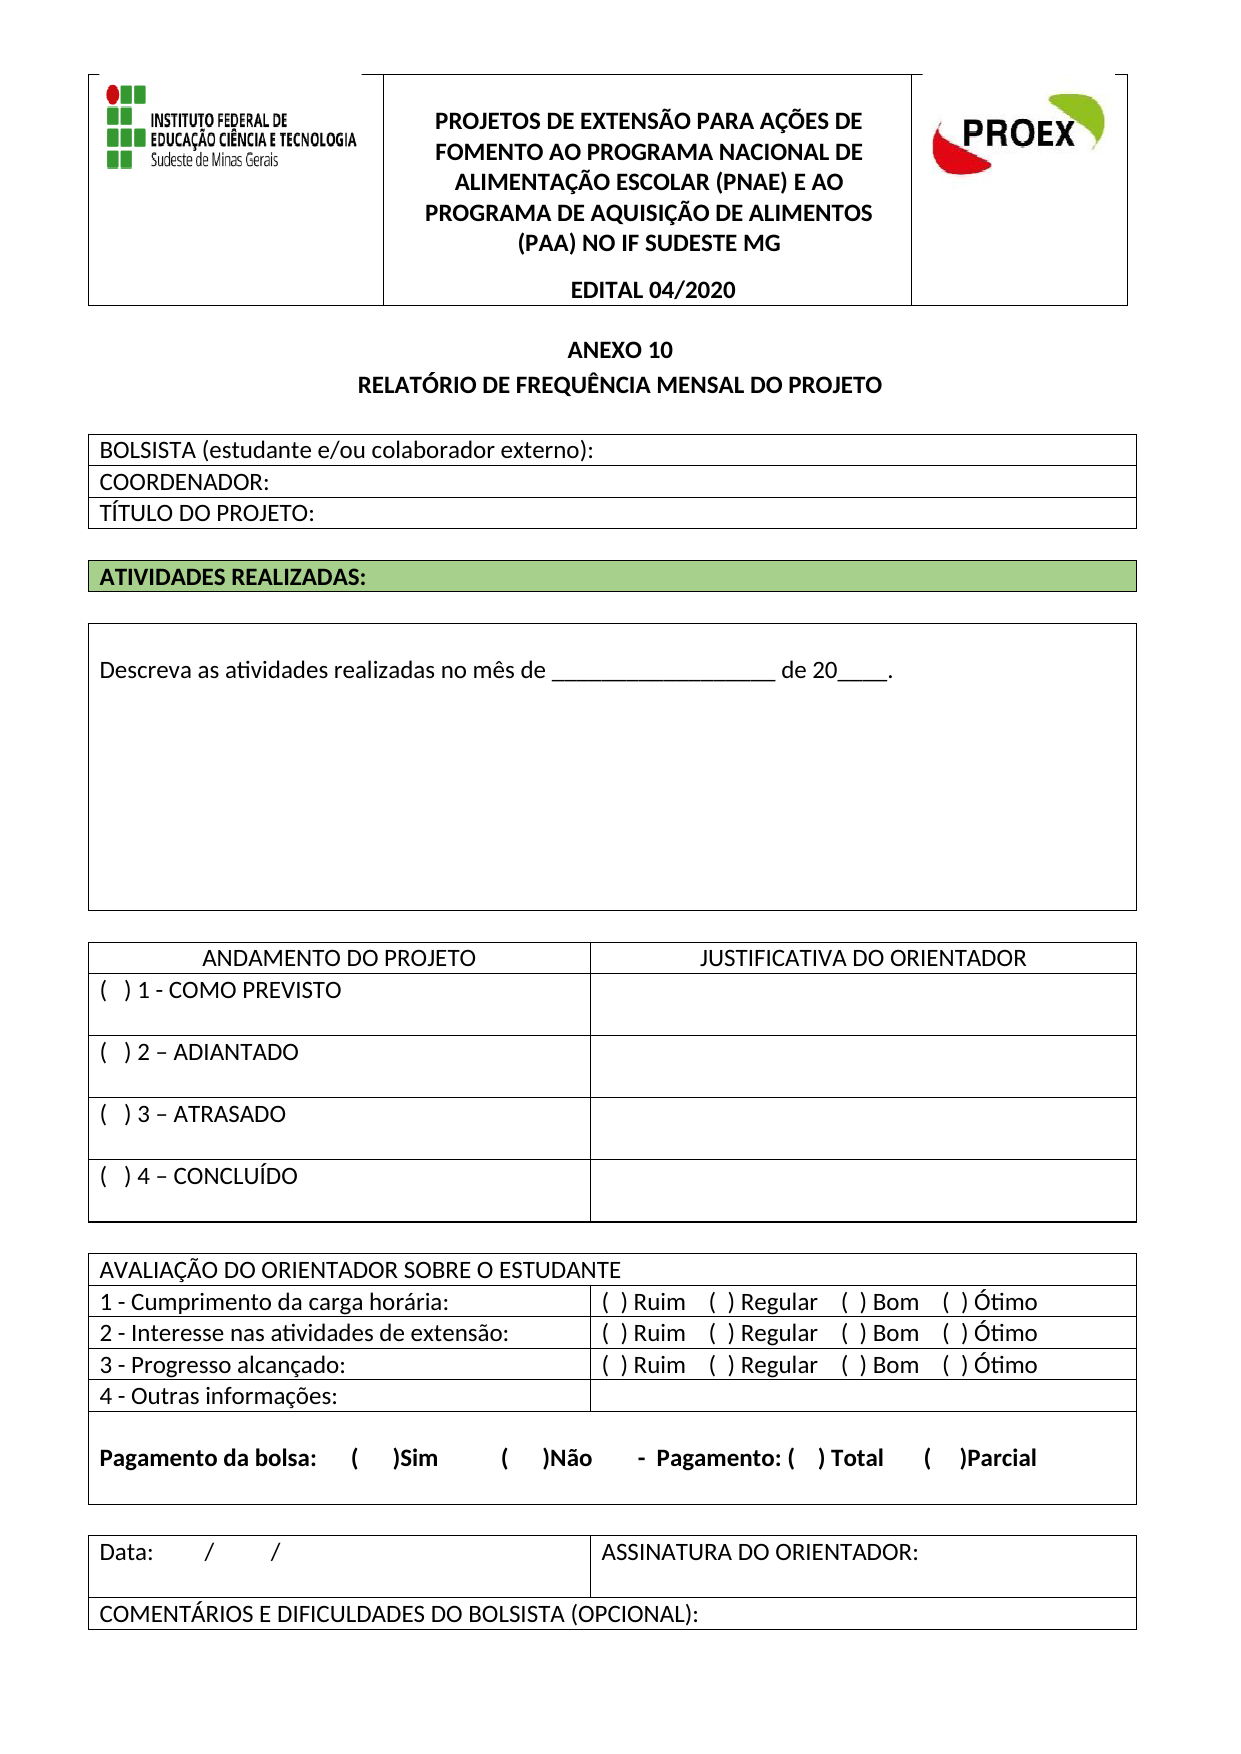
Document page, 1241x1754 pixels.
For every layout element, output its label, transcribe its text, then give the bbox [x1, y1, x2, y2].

text RELATÓRIO DE FREQUÊNCIA MENSAL DO PROJETO [177, 369, 1063, 400]
table_cell ( ) 4 – CONCLUÍDO [89, 1160, 590, 1221]
text ANEXO 10 [177, 334, 1063, 365]
table_header JUSTIFICATIVA DO ORIENTADOR [591, 943, 1136, 973]
table_cell 1 - Cumprimento da carga horária: [89, 1286, 590, 1316]
table_header Data: / / [89, 1536, 590, 1597]
table_cell ( ) 3 – ATRASADO [89, 1098, 590, 1159]
table_cell Pagamento da bolsa: ( )Sim ( )Não - Pagamento: ( ) Total ( )Parcial [89, 1412, 1136, 1503]
table_cell [591, 1160, 1136, 1221]
table_cell ( ) Ruim ( ) Regular ( ) Bom ( ) Ótimo [591, 1286, 1136, 1316]
table_cell ( ) 1 - COMO PREVISTO [89, 974, 590, 1035]
table_cell ( ) Ruim ( ) Regular ( ) Bom ( ) Ótimo [591, 1349, 1136, 1379]
table_cell ( ) Ruim ( ) Regular ( ) Bom ( ) Ótimo [591, 1317, 1136, 1348]
table_cell [591, 1098, 1136, 1159]
table_header ASSINATURA DO ORIENTADOR: [591, 1536, 1136, 1597]
table_header ATIVIDADES REALIZADAS: [89, 561, 1136, 591]
table_header AVALIAÇÃO DO ORIENTADOR SOBRE O ESTUDANTE [89, 1254, 1136, 1284]
table_cell [591, 1380, 1136, 1411]
table_header BOLSISTA (estudante e/ou colaborador externo): [89, 435, 1136, 465]
table_header ANDAMENTO DO PROJETO [89, 943, 590, 973]
table_cell 2 - Interesse nas atividades de extensão: [89, 1317, 590, 1348]
table_cell COORDENADOR: [89, 466, 1136, 497]
table_cell [591, 974, 1136, 1035]
table_cell TÍTULO DO PROJETO: [89, 498, 1136, 528]
table_cell [591, 1036, 1136, 1097]
table_cell COMENTÁRIOS E DIFICULDADES DO BOLSISTA (OPCIONAL): [89, 1598, 1136, 1629]
table_cell ( ) 2 – ADIANTADO [89, 1036, 590, 1097]
table_cell 4 - Outras informações: [89, 1380, 590, 1411]
table_header Descreva as atividades realizadas no mês de __________________ de 20____. [89, 624, 1136, 910]
table_cell 3 - Progresso alcançado: [89, 1349, 590, 1379]
